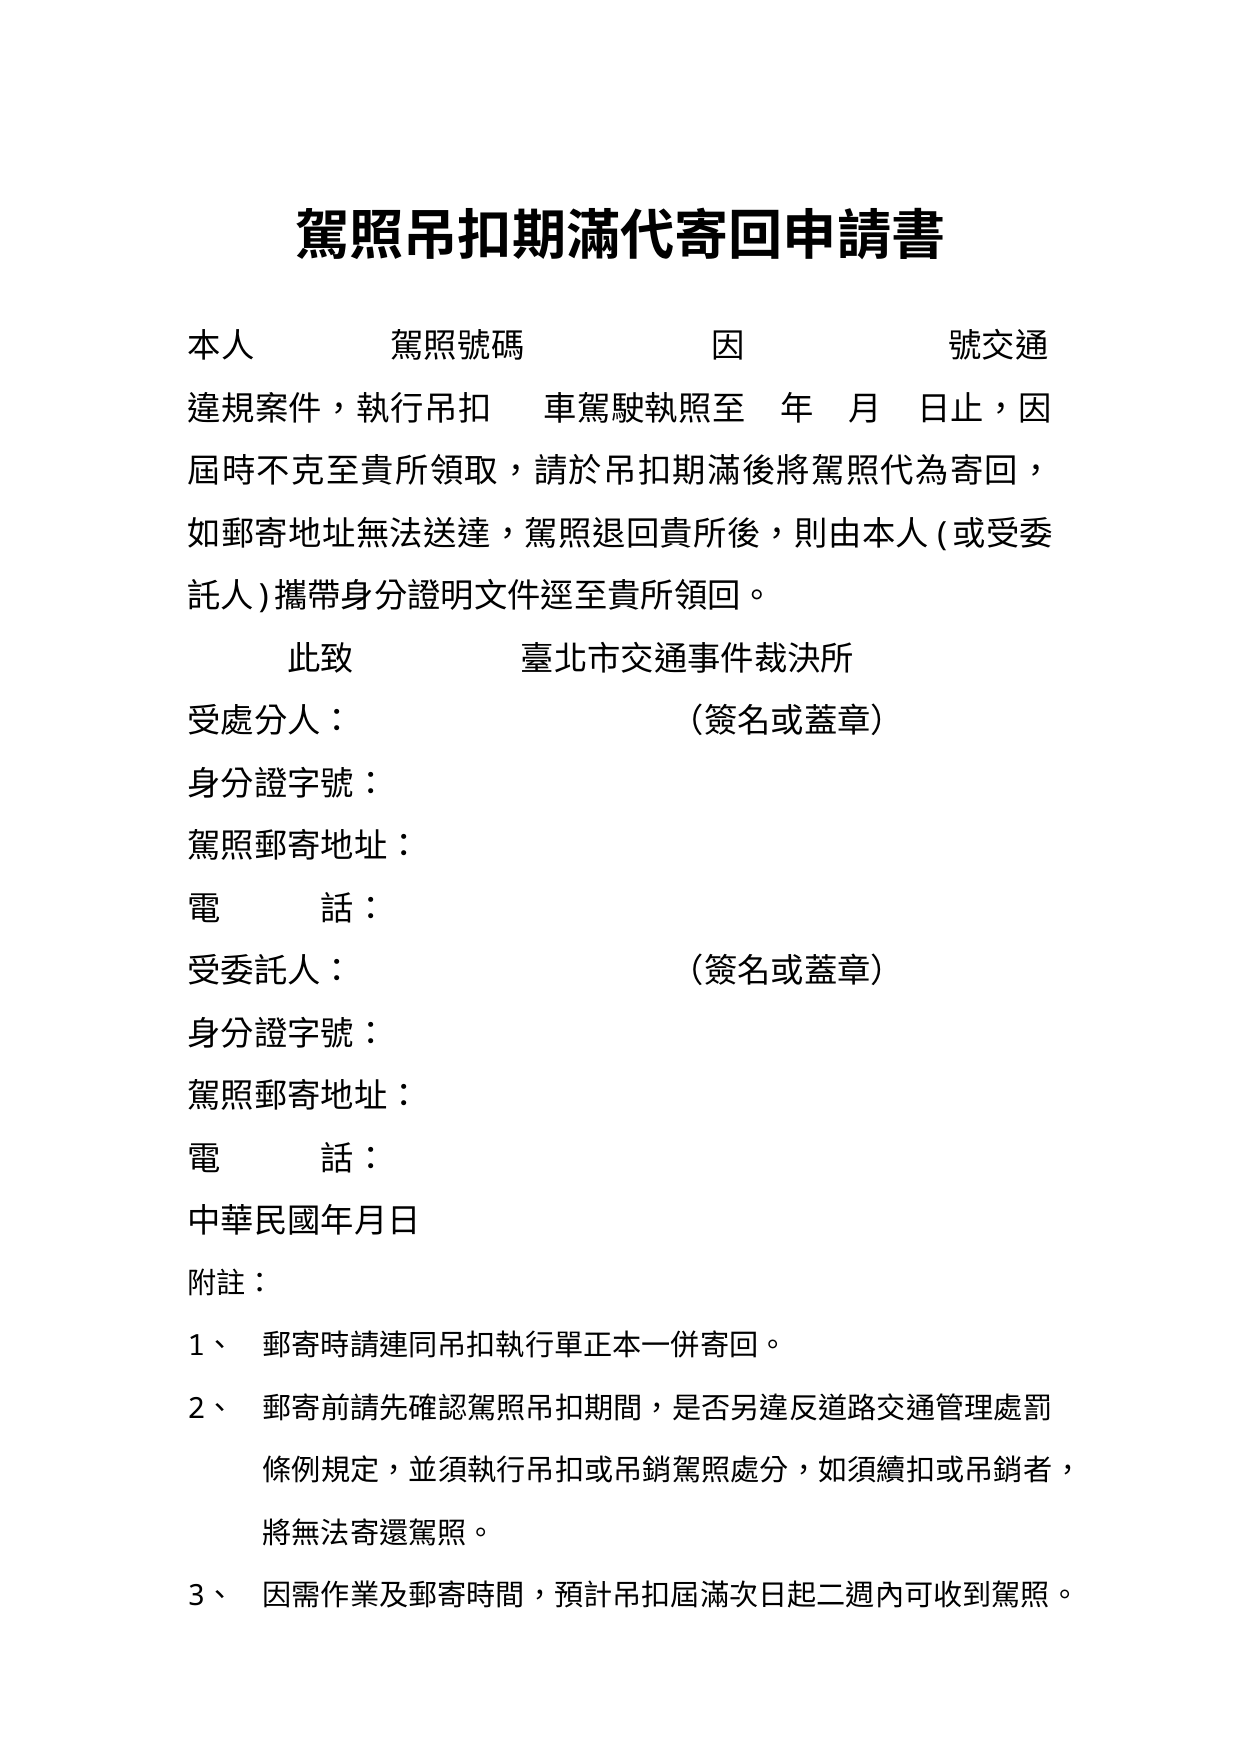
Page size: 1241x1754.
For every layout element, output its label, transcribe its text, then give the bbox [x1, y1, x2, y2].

text 身分證字號： [187, 739, 1053, 801]
text 電 話： [187, 864, 1053, 926]
text 中華民國年月日 [187, 1176, 1053, 1239]
list 郵寄前請先確認駕照吊扣期間，是否另違反道路交通管理處罰條例規定，並須執行吊扣或吊銷駕照處分，如須續扣或吊銷者，將無法寄還駕照。 [187, 1364, 1053, 1551]
list 郵寄時請連同吊扣執行單正本一併寄回。 [187, 1301, 1053, 1364]
text 駕照郵寄地址： [187, 801, 1053, 864]
text 電 話： [187, 1114, 1053, 1176]
text 駕照吊扣期滿代寄回申請書 [187, 158, 1053, 283]
text 本人 駕照號碼 因 號交通違規案件，執行吊扣 車駕駛執照至 年 月 日止，因屆時不克至貴所領取，請於吊扣期滿後將駕照代為寄回，如郵寄地址無法送達，駕照退回貴所後，則由本人(或受委託人)攜帶身分證明文件逕至貴所領回。 [187, 301, 1053, 614]
text 此致 臺北市交通事件裁決所 [187, 614, 1053, 676]
text 受委託人： （簽名或蓋章） [187, 926, 1053, 989]
text 附註： [187, 1239, 1053, 1301]
text 身分證字號： [187, 989, 1053, 1051]
text 駕照郵寄地址： [187, 1051, 1053, 1114]
list 因需作業及郵寄時間，預計吊扣屆滿次日起二週內可收到駕照。 [187, 1551, 1053, 1614]
text 受處分人： （簽名或蓋章） [187, 676, 1053, 739]
